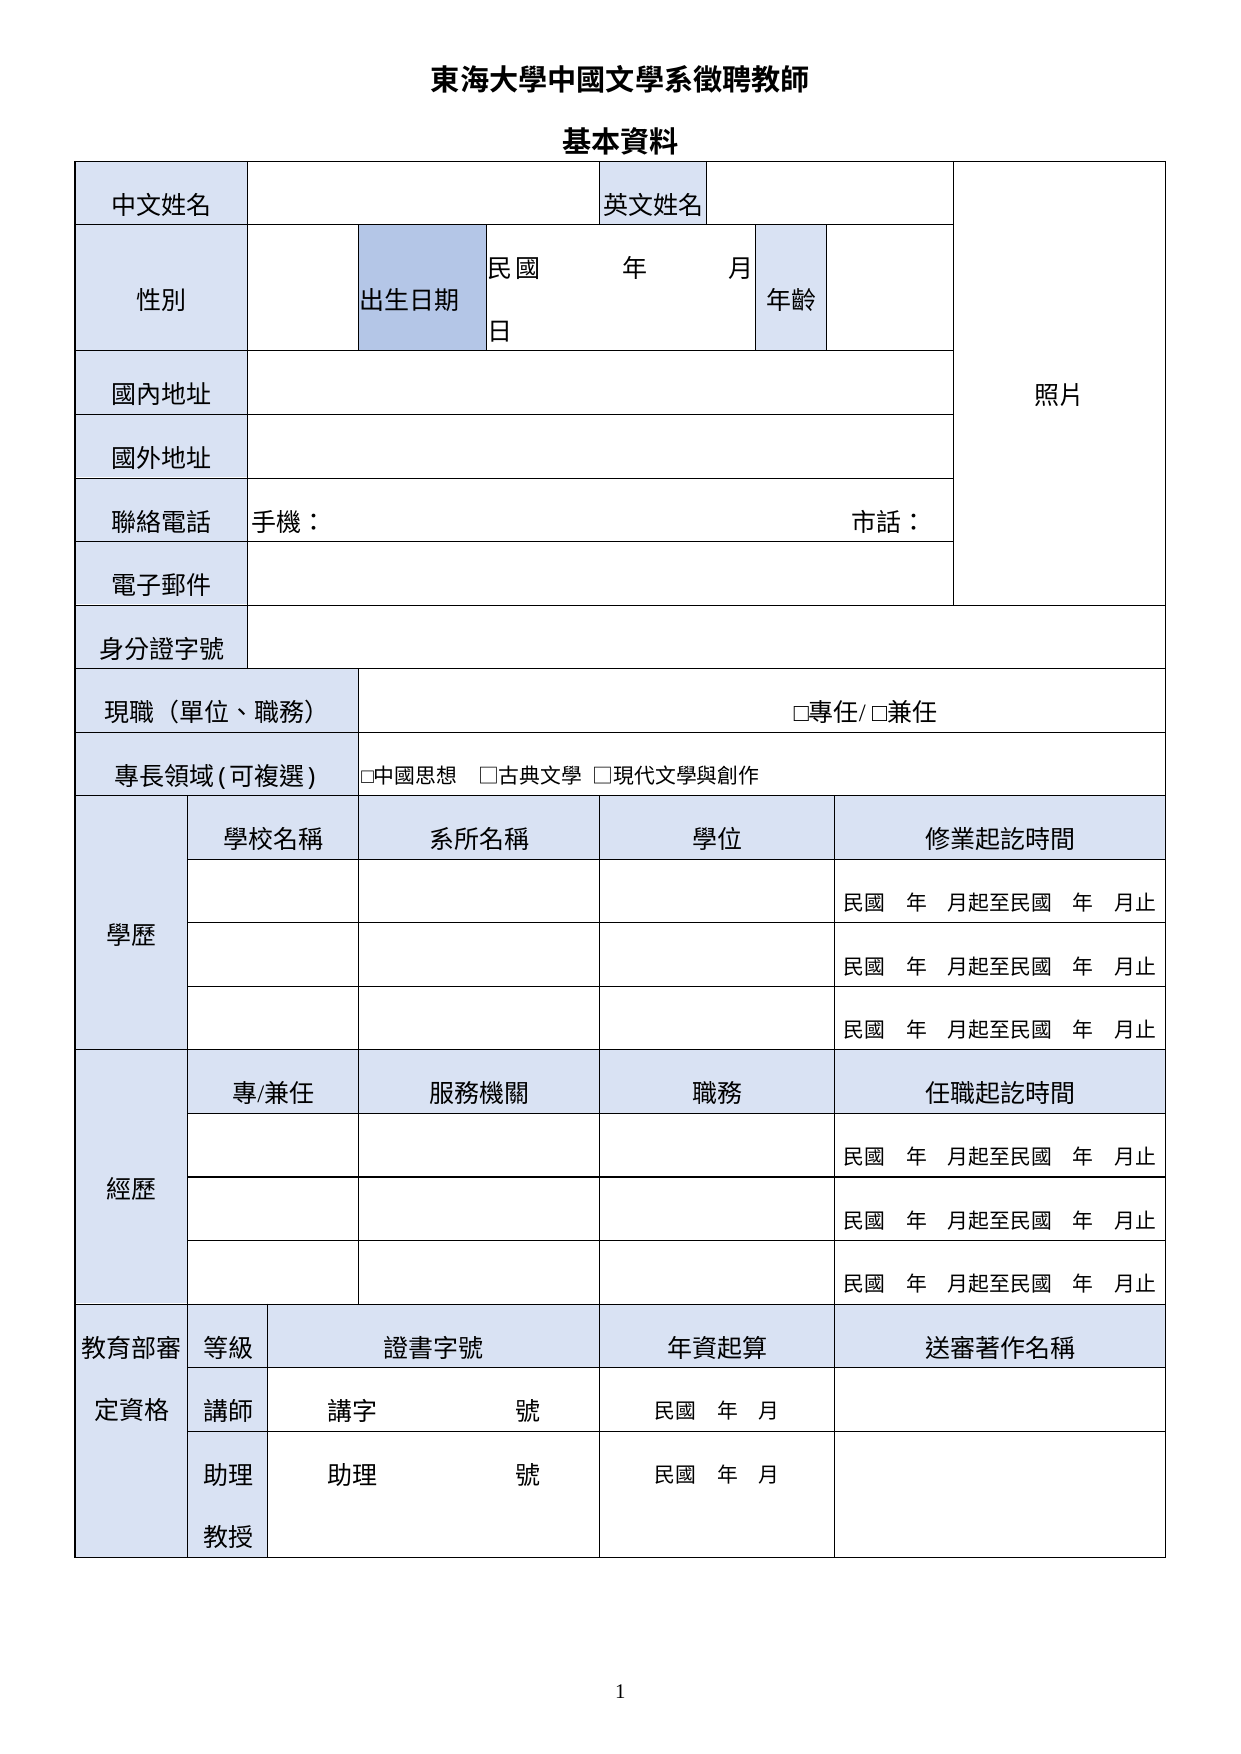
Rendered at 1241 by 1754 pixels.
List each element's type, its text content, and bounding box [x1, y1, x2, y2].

table_header 中文姓名 [76, 162, 247, 224]
table_cell 年齡 [756, 225, 826, 350]
table_cell 國外地址 [76, 415, 247, 477]
table_cell 系所名稱 [359, 796, 599, 859]
table_cell [600, 860, 834, 922]
table_cell 專長領域(可複選) [76, 733, 358, 795]
table_cell [359, 860, 599, 922]
table_cell 國內地址 [76, 351, 247, 414]
table_cell 身分證字號 [76, 606, 247, 668]
table_cell [600, 923, 834, 986]
table_cell □中國思想 □古典文學 □現代文學與創作 [359, 733, 1165, 795]
table_cell [248, 415, 953, 477]
table_cell 講字 號 [268, 1368, 599, 1431]
table_cell 學歷 [76, 796, 187, 1049]
table_cell [600, 987, 834, 1049]
table_cell [835, 1432, 1165, 1557]
table_cell 民國 年 月起至民國 年 月止 [835, 987, 1165, 1049]
table_cell 性別 [76, 225, 247, 350]
table_cell 民國 年 月 [600, 1368, 834, 1431]
table_cell [600, 1114, 834, 1176]
table_cell [359, 923, 599, 986]
table_cell 助理教授 [188, 1432, 267, 1557]
table_cell 民國 年 月 [600, 1432, 834, 1557]
table_cell 民國 年 月起至民國 年 月止 [835, 1178, 1165, 1240]
table_cell 證書字號 [268, 1305, 599, 1367]
table_cell [600, 1241, 834, 1303]
table_cell [248, 225, 358, 350]
table_cell 民國 年 月起至民國 年 月止 [835, 860, 1165, 922]
table_cell [188, 1114, 358, 1176]
table_cell □專任/ □兼任 [791, 669, 1165, 732]
table_cell 職務 [600, 1050, 834, 1113]
table_cell 民國 年 月起至民國 年 月止 [835, 1114, 1165, 1176]
table_cell [359, 1178, 599, 1240]
table_cell 民國 年 月 日 [487, 225, 755, 350]
table_cell 等級 [188, 1305, 267, 1367]
table_cell 專/兼任 [188, 1050, 358, 1113]
table_cell 民國 年 月起至民國 年 月止 [835, 923, 1165, 986]
table_cell 送審著作名稱 [835, 1305, 1165, 1367]
table_cell 電子郵件 [76, 542, 247, 604]
table_cell 服務機關 [359, 1050, 599, 1113]
table_cell [600, 1178, 834, 1240]
table_cell [188, 860, 358, 922]
table_cell 民國 年 月起至民國 年 月止 [835, 1241, 1165, 1303]
table_cell [248, 606, 1165, 668]
table_cell 現職（單位、職務） [76, 669, 358, 732]
table_cell 學位 [600, 796, 834, 859]
table_cell [188, 1178, 358, 1240]
text 東海大學中國文學系徵聘教師 [75, 36, 1165, 98]
table_cell 年資起算 [600, 1305, 834, 1367]
table_cell [188, 923, 358, 986]
table_cell 修業起訖時間 [835, 796, 1165, 859]
table_header [248, 162, 599, 224]
table_header 照片 [954, 162, 1165, 604]
table_cell 聯絡電話 [76, 479, 247, 541]
table_cell [248, 542, 953, 604]
table_cell 助理 號 [268, 1432, 599, 1557]
table_header 英文姓名 [600, 162, 706, 224]
table_cell 學校名稱 [188, 796, 358, 859]
table_cell [359, 669, 791, 732]
table_cell [359, 1241, 599, 1303]
table_cell [359, 987, 599, 1049]
table_cell 講師 [188, 1368, 267, 1431]
table_cell [359, 1114, 599, 1176]
table_cell 任職起訖時間 [835, 1050, 1165, 1113]
table_header [707, 162, 953, 224]
table_cell [188, 1241, 358, 1303]
table_cell 經歷 [76, 1050, 187, 1303]
table_cell [248, 351, 953, 414]
table_cell [827, 225, 953, 350]
table_cell 手機： 市話： [248, 479, 953, 541]
table_cell [188, 987, 358, 1049]
text 基本資料 [75, 98, 1165, 161]
table_cell 教育部審定資格 [76, 1305, 187, 1557]
table_cell [835, 1368, 1165, 1431]
table_cell 出生日期 [359, 225, 486, 350]
